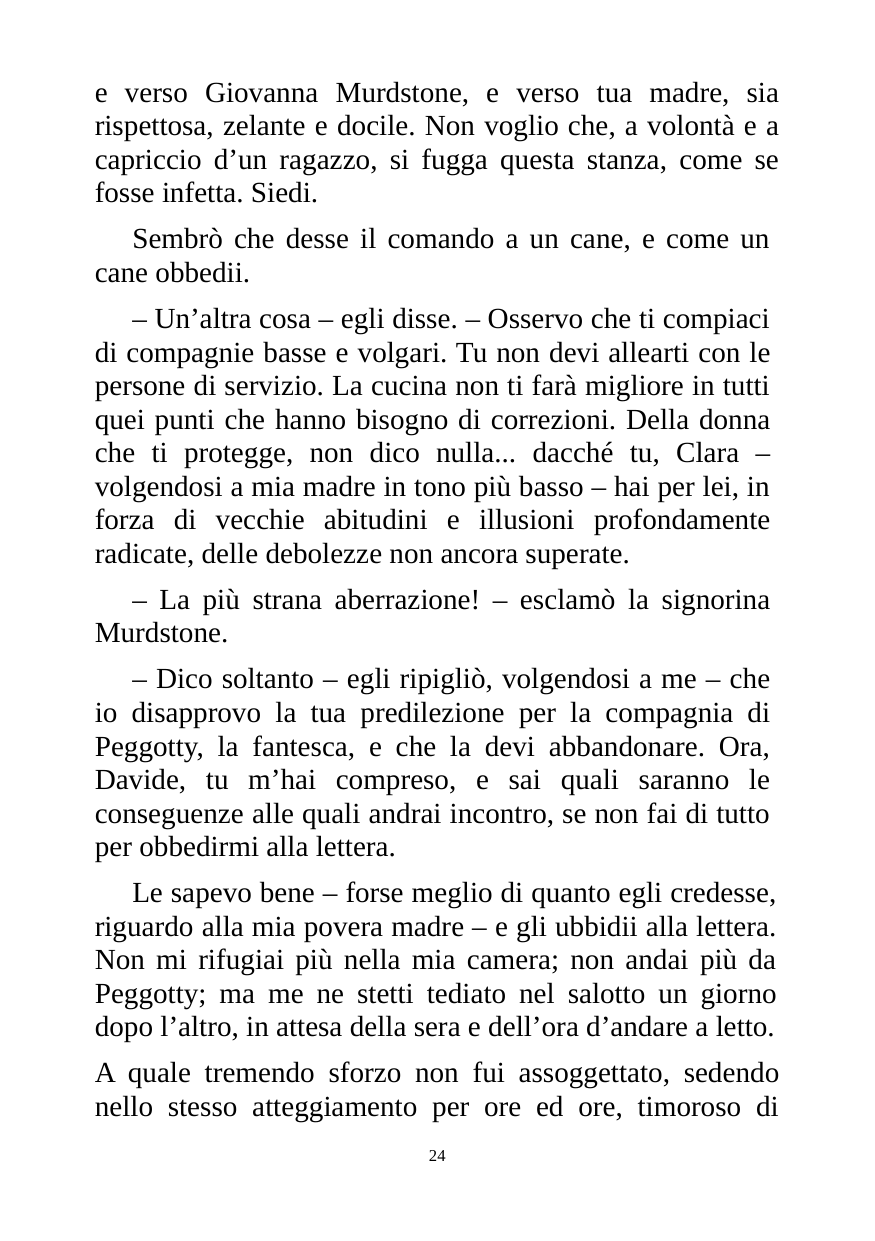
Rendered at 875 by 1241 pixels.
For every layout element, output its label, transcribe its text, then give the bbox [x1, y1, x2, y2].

text Le sapevo bene – forse meglio di quanto egli credesse, riguardo alla mia povera madre – e gli ubbidii alla lettera. Non mi rifugiai più nella mia camera; non andai più da Peggotty; ma me ne stetti tediato nel salotto un giorno dopo l’altro, in attesa della sera e dell’ora d’andare a letto. [94, 875, 777, 1043]
text e verso Giovanna Murdstone, e verso tua madre, sia rispettosa, zelante e docile. Non voglio che, a volontà e a capriccio d’un ragazzo, si fugga questa stanza, come se fosse infetta. Siedi. [94, 75, 779, 209]
text Sembrò che desse il comando a un cane, e come un cane obbedii. [94, 222, 771, 289]
text – Un’altra cosa – egli disse. – Osservo che ti compiaci di compagnie basse e volgari. Tu non devi allearti con le persone di servizio. La cucina non ti farà migliore in tutti quei punti che hanno bisogno di correzioni. Della donna che ti protegge, non dico nulla... dacché tu, Clara – volgendosi a mia madre in tono più basso – hai per lei, in forza di vecchie abitudini e illusioni profondamente radicate, delle debolezze non ancora superate. [94, 301, 771, 569]
text A quale tremendo sforzo non fui assoggettato, sedendo nello stesso atteggiamento per ore ed ore, timoroso di [94, 1056, 779, 1123]
text – Dico soltanto – egli ripigliò, volgendosi a me – che io disapprovo la tua predilezione per la compagnia di Peggotty, la fantesca, e che la devi abbandonare. Ora, Davide, tu m’hai compreso, e sai quali saranno le conseguenze alle quali andrai incontro, se non fai di tutto per obbedirmi alla lettera. [94, 662, 771, 863]
text – La più strana aberrazione! – esclamò la signorina Murdstone. [94, 582, 771, 649]
